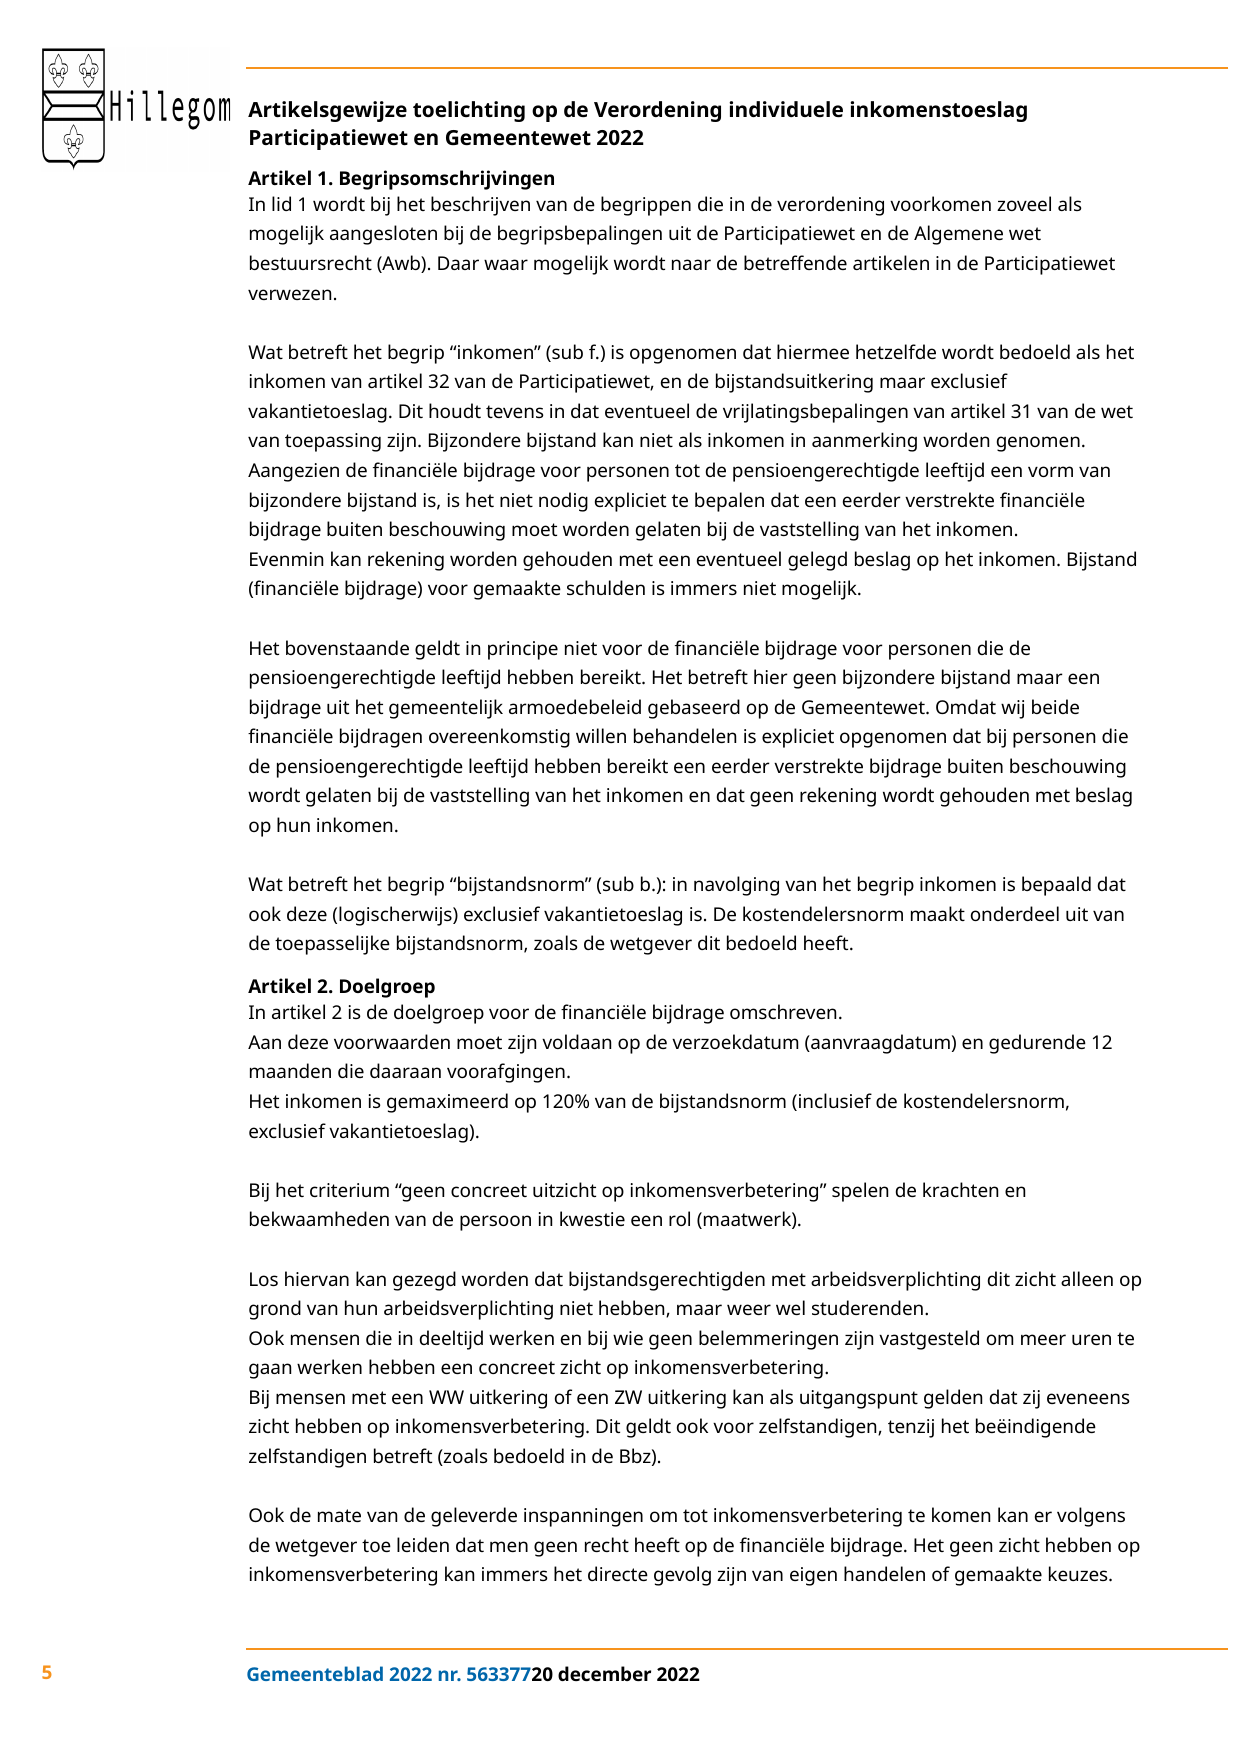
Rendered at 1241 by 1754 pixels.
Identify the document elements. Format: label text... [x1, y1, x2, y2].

text Ook mensen die in deeltijd werken en bij wie geen belemmeringen zijn vastgesteld om meer uren te gaan werken hebben een concreet zicht op inkomensverbetering. [248, 1325, 1152, 1380]
text In lid 1 wordt bij het beschrijven van de begrippen die in de verordening voorkomen zoveel als mogelijk aangesloten bij de begripsbepalingen uit de Participatiewet en de Algemene wet bestuursrecht (Awb). Daar waar mogelijk wordt naar de betreffende artikelen in de Participatiewet verwezen. [248, 191, 1152, 306]
text Ook de mate van de geleverde inspanningen om tot inkomensverbetering te komen kan er volgens de wetgever toe leiden dat men geen recht heeft op de financiële bijdrage. Het geen zicht hebben op inkomensverbetering kan immers het directe gevolg zijn van eigen handelen of gemaakte keuzes. [248, 1502, 1152, 1587]
text Evenmin kan rekening worden gehouden met een eventueel gelegd beslag op het inkomen. Bijstand (financiële bijdrage) voor gemaakte schulden is immers niet mogelijk. [248, 546, 1152, 601]
text Wat betreft het begrip “inkomen” (sub f.) is opgenomen dat hiermee hetzelfde wordt bedoeld als het inkomen van artikel 32 van de Participatiewet, en de bijstandsuitkering maar exclusief vakantietoeslag. Dit houdt tevens in dat eventueel de vrijlatingsbepalingen van artikel 31 van de wet van toepassing zijn. Bijzondere bijstand kan niet als inkomen in aanmerking worden genomen. Aangezien de financiële bijdrage voor personen tot de pensioengerechtigde leeftijd een vorm van bijzondere bijstand is, is het niet nodig expliciet te bepalen dat een eerder verstrekte financiële bijdrage buiten beschouwing moet worden gelaten bij de vaststelling van het inkomen. [248, 339, 1152, 542]
text Aan deze voorwaarden moet zijn voldaan op de verzoekdatum (aanvraagdatum) en gedurende 12 maanden die daaraan voorafgingen. [248, 1029, 1152, 1084]
text In artikel 2 is de doelgroep voor de financiële bijdrage omschreven. [248, 999, 1152, 1025]
picture [41, 47, 231, 172]
text Artikel 2. Doelgroep [248, 974, 1152, 999]
text Het bovenstaande geldt in principe niet voor de financiële bijdrage voor personen die de pensioengerechtigde leeftijd hebben bereikt. Het betreft hier geen bijzondere bijstand maar een bijdrage uit het gemeentelijk armoedebeleid gebaseerd op de Gemeentewet. Omdat wij beide financiële bijdragen overeenkomstig willen behandelen is expliciet opgenomen dat bij personen die de pensioengerechtigde leeftijd hebben bereikt een eerder verstrekte bijdrage buiten beschouwing wordt gelaten bij de vaststelling van het inkomen en dat geen rekening wordt gehouden met beslag op hun inkomen. [248, 635, 1152, 838]
text Bij mensen met een WW uitkering of een ZW uitkering kan als uitgangspunt gelden dat zij eveneens zicht hebben op inkomensverbetering. Dit geldt ook voor zelfstandigen, tenzij het beëindigende zelfstandigen betreft (zoals bedoeld in de Bbz). [248, 1384, 1152, 1469]
text Los hiervan kan gezegd worden dat bijstandsgerechtigden met arbeidsverplichting dit zicht alleen op grond van hun arbeidsverplichting niet hebben, maar weer wel studerenden. [248, 1266, 1152, 1321]
text Artikelsgewijze toelichting op de Verordening individuele inkomenstoeslag Participatiewet en Gemeentewet 2022 [248, 95, 1152, 152]
text Het inkomen is gemaximeerd op 120% van de bijstandsnorm (inclusief de kostendelersnorm, exclusief vakantietoeslag). [248, 1088, 1152, 1143]
text Bij het criterium “geen concreet uitzicht op inkomensverbetering” spelen de krachten en bekwaamheden van de persoon in kwestie een rol (maatwerk). [248, 1177, 1152, 1232]
text Artikel 1. Begripsomschrijvingen [248, 165, 1152, 191]
text Wat betreft het begrip “bijstandsnorm” (sub b.): in navolging van het begrip inkomen is bepaald dat ook deze (logischerwijs) exclusief vakantietoeslag is. De kostendelersnorm maakt onderdeel uit van de toepasselijke bijstandsnorm, zoals de wetgever dit bedoeld heeft. [248, 871, 1152, 956]
